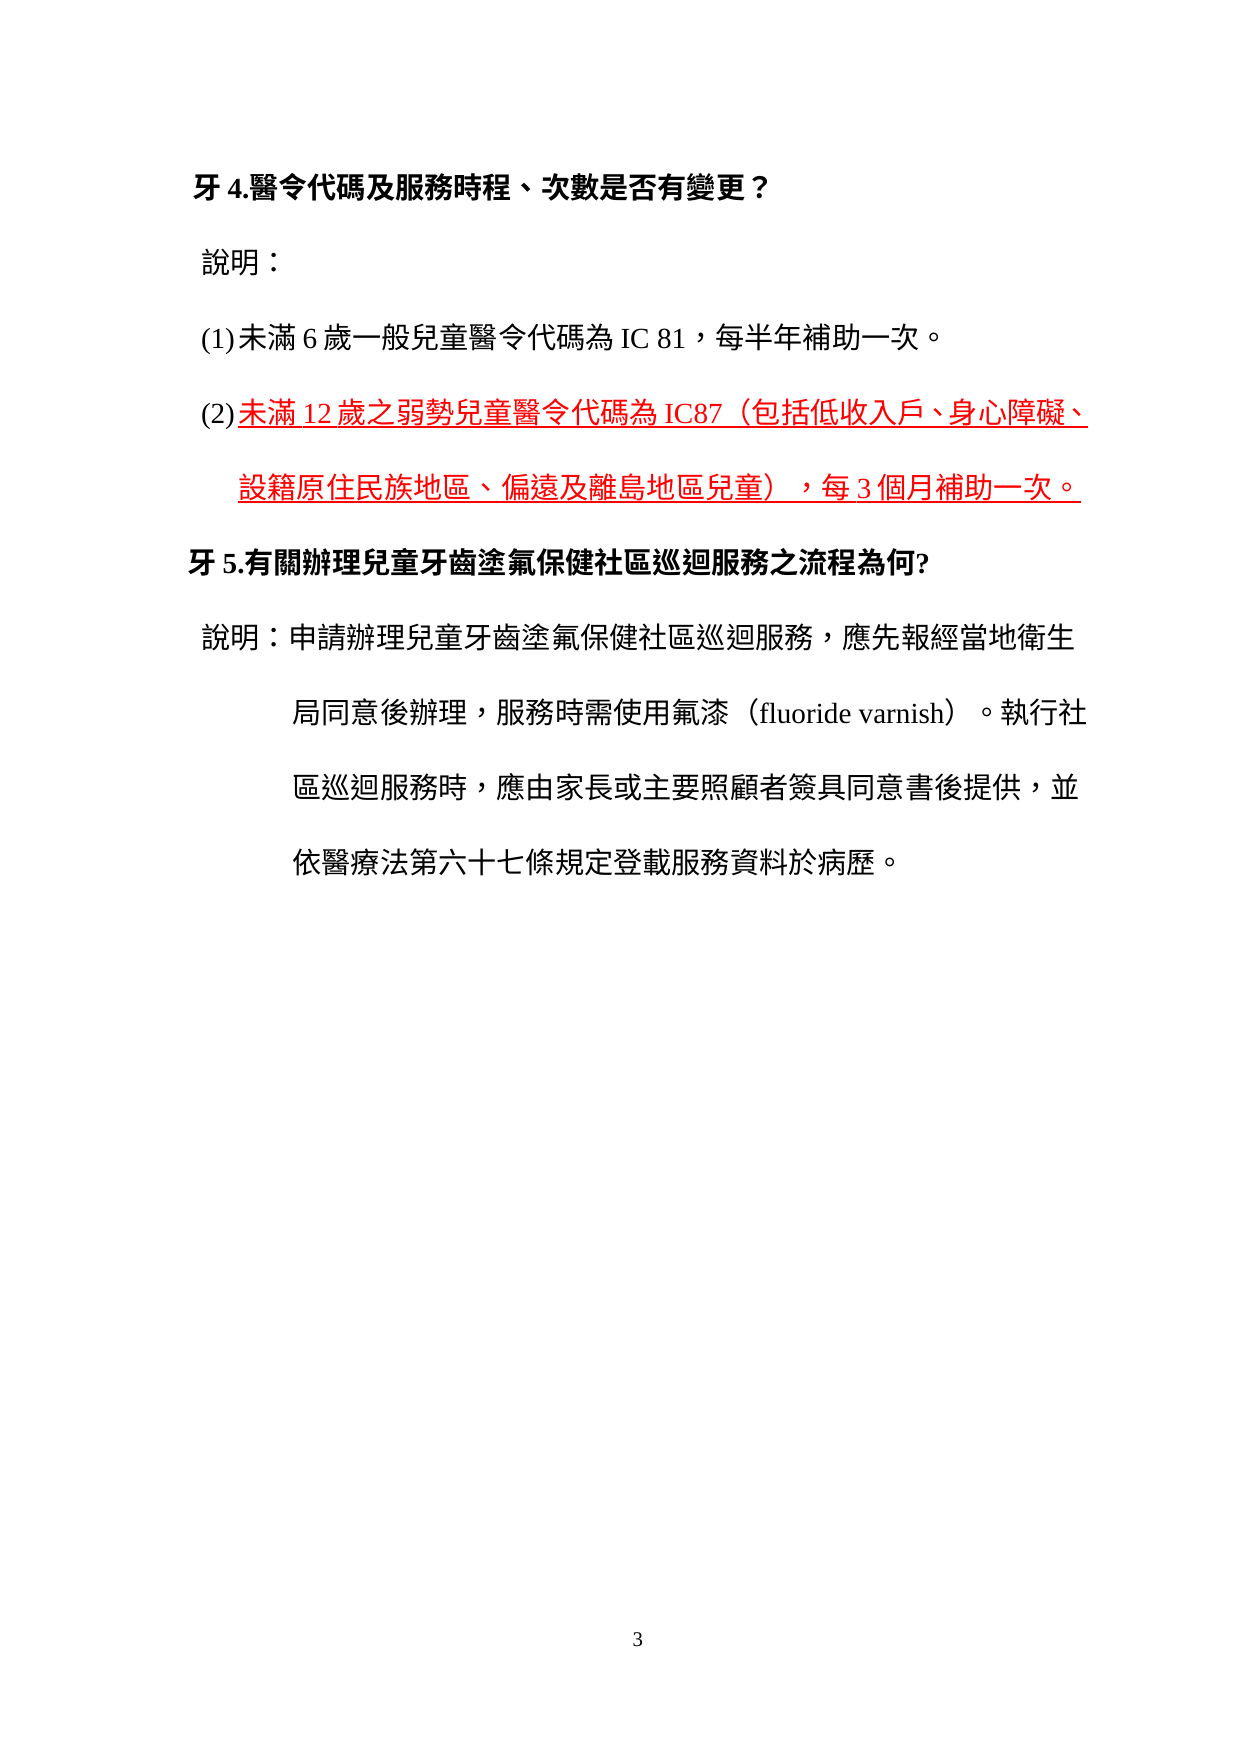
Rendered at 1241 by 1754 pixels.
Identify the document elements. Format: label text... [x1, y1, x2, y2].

list 未滿6歲一般兒童醫令代碼為IC 81，每半年補助一次。 [201, 298, 1087, 373]
list 未滿12歲之弱勢兒童醫令代碼為IC87（包括低收入戶、身心障礙、設籍原住民族地區、偏遠及離島地區兒童），每3個月補助一次。 [201, 373, 1087, 523]
text 說明： [201, 223, 1087, 298]
text 牙4.醫令代碼及服務時程、次數是否有變更？ [192, 148, 1087, 223]
text 說明：申請辦理兒童牙齒塗氟保健社區巡迴服務，應先報經當地衛生局同意後辦理，服務時需使用氟漆（fluoride varnish）。執行社區巡迴服務時，應由家長或主要照顧者簽具同意書後提供，並依醫療法第六十七條規定登載服務資料於病歷。 [201, 598, 1087, 898]
text 牙5.有關辦理兒童牙齒塗氟保健社區巡迴服務之流程為何? [187, 523, 1087, 598]
